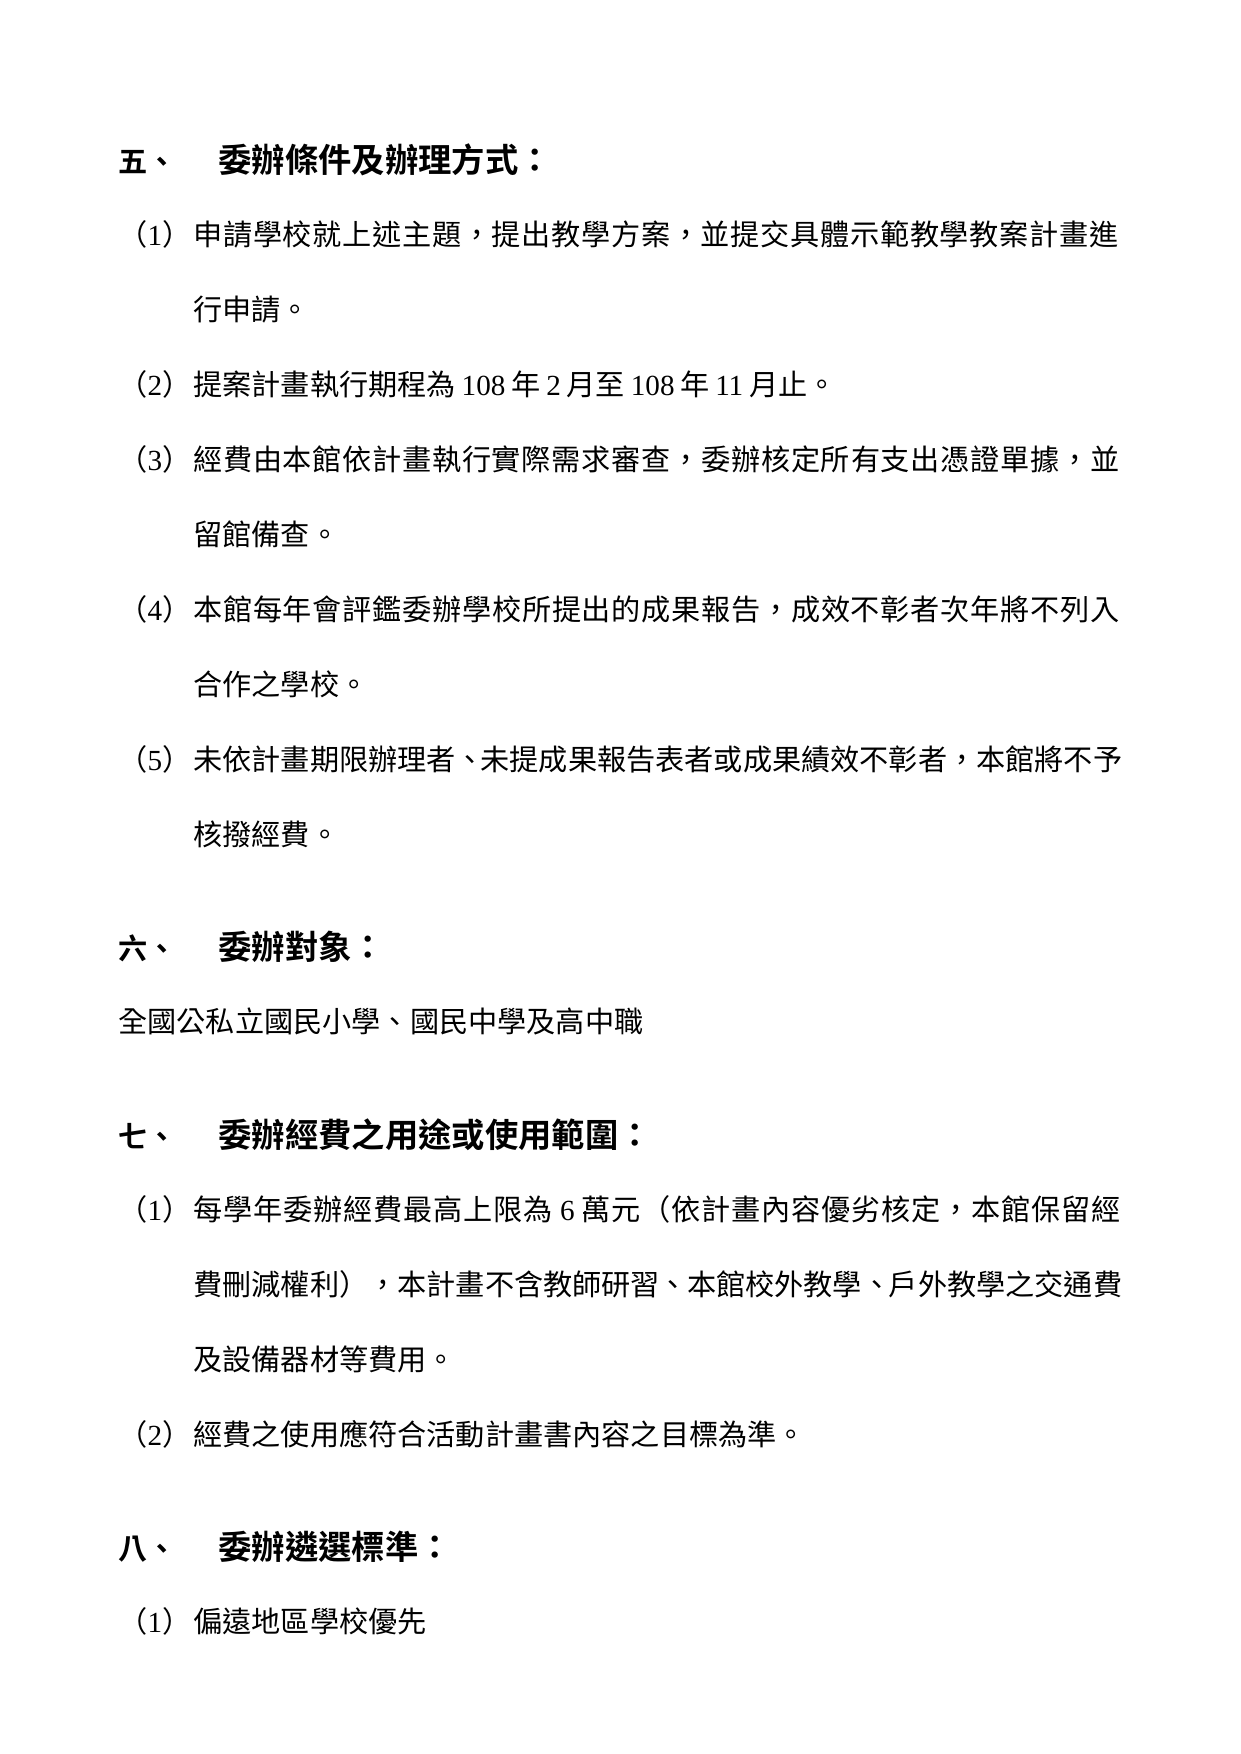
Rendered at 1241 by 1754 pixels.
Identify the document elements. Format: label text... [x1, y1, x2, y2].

list 申請學校就上述主題，提出教學方案，並提交具體示範教學教案計畫進行申請。 [118, 195, 1122, 345]
list 偏遠地區學校優先 [118, 1582, 1122, 1657]
list 每學年委辦經費最高上限為6萬元（依計畫內容優劣核定，本館保留經費刪減權利），本計畫不含教師研習、本館校外教學、戶外教學之交通費及設備器材等費用。 [118, 1170, 1122, 1395]
list 提案計畫執行期程為108年2月至108年11月止。 [118, 345, 1122, 420]
text 全國公私立國民小學、國民中學及高中職 [118, 982, 1122, 1057]
list 未依計畫期限辦理者、未提成果報告表者或成果績效不彰者，本館將不予核撥經費。 [118, 720, 1122, 870]
list 委辦遴選標準： [118, 1507, 1122, 1582]
list 委辦條件及辦理方式： [118, 120, 1122, 195]
list 經費由本館依計畫執行實際需求審查，委辦核定所有支出憑證單據，並留館備查。 [118, 420, 1122, 570]
list 委辦經費之用途或使用範圍： [118, 1095, 1122, 1170]
list 經費之使用應符合活動計畫書內容之目標為準。 [118, 1395, 1122, 1470]
list 本館每年會評鑑委辦學校所提出的成果報告，成效不彰者次年將不列入合作之學校。 [118, 570, 1122, 720]
list 委辦對象： [118, 907, 1122, 982]
